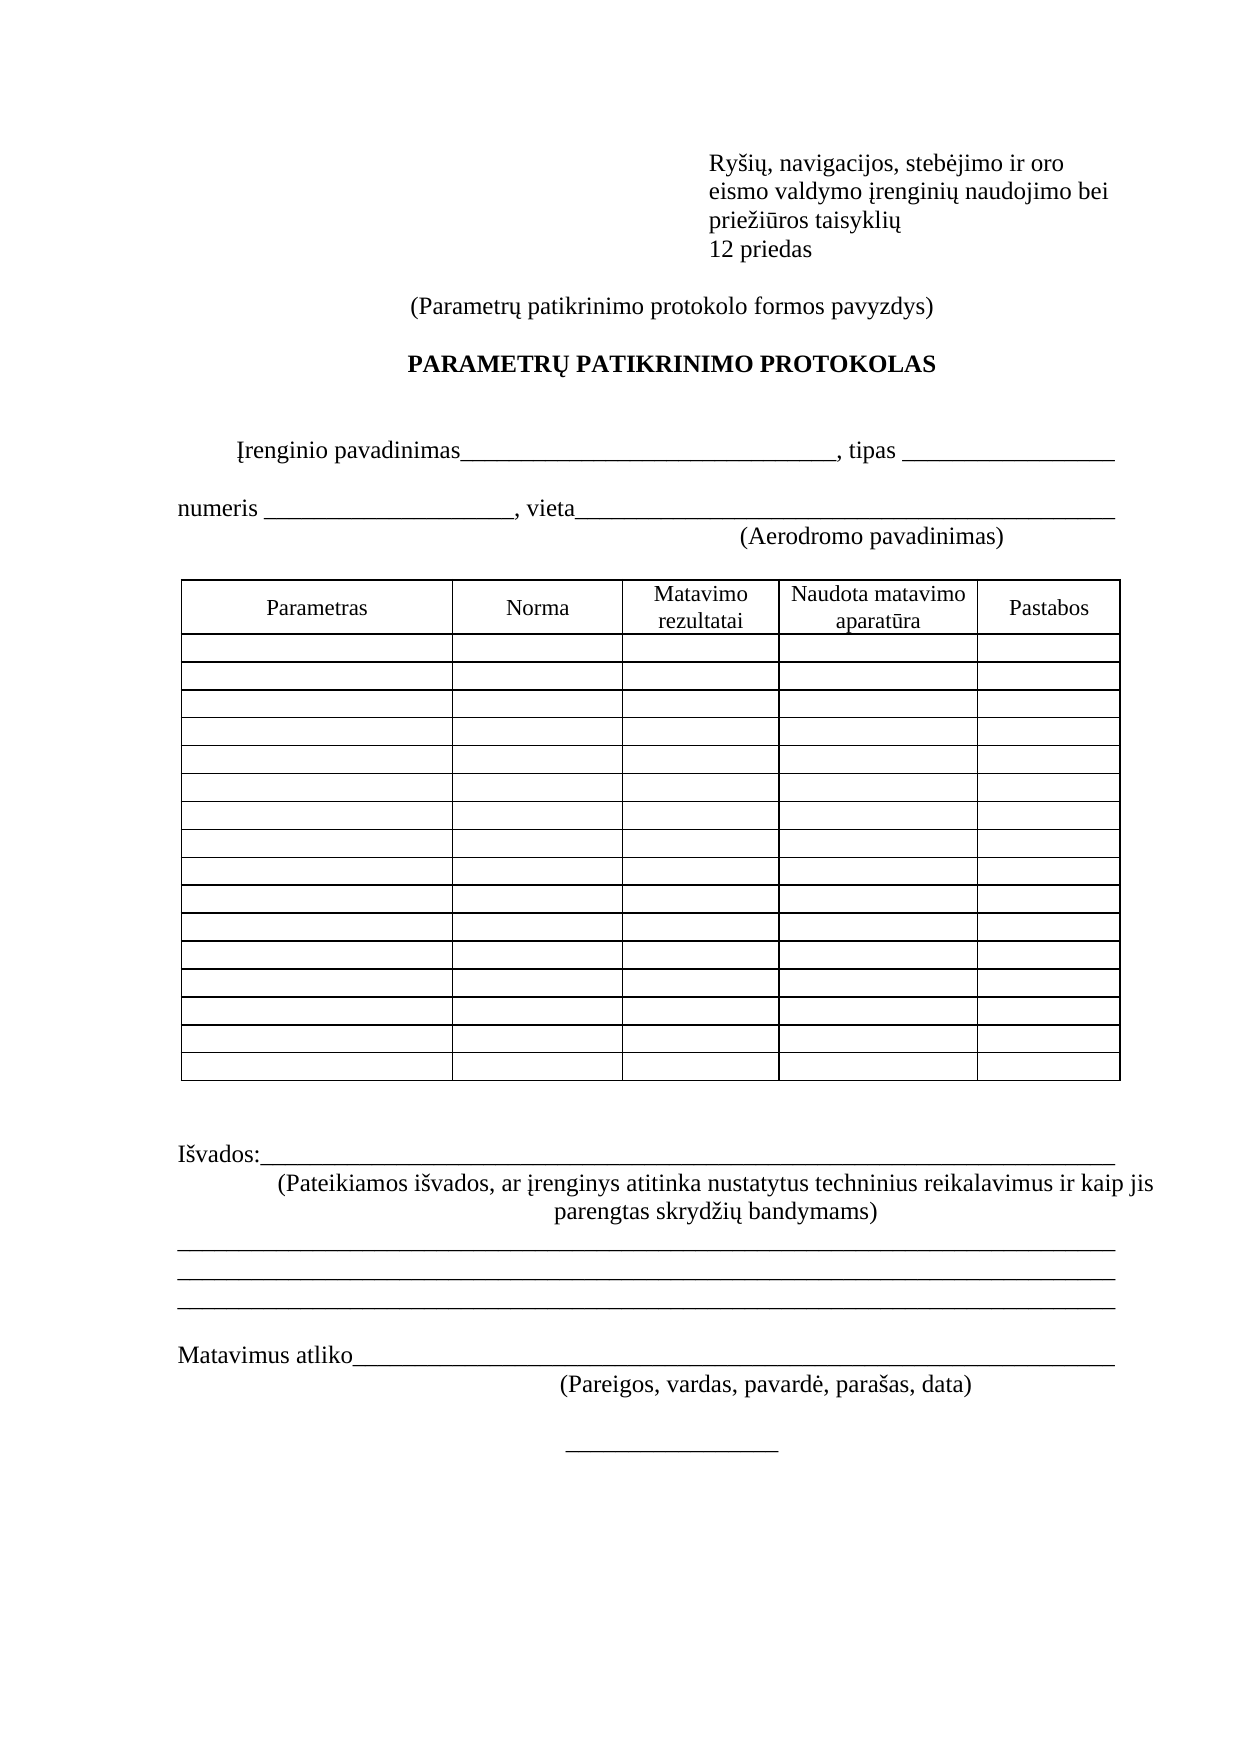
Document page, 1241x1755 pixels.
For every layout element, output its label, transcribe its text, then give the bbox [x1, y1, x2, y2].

table_cell [780, 1026, 977, 1052]
table_cell [182, 942, 452, 968]
table_cell [182, 746, 452, 773]
table_header Pastabos [978, 581, 1119, 633]
table_cell [453, 886, 622, 912]
table_cell [182, 970, 452, 996]
table_cell [978, 998, 1119, 1024]
table_cell [978, 663, 1119, 689]
table_header Norma [453, 581, 622, 633]
table_cell [623, 802, 778, 828]
table_cell [623, 858, 778, 884]
text Išvados: [177, 1139, 1166, 1168]
table_cell [780, 886, 977, 912]
text Matavimus atliko [177, 1340, 1166, 1369]
table_cell [780, 691, 977, 717]
text _________________ [177, 1426, 1166, 1455]
table_cell [182, 802, 452, 828]
table_cell [453, 998, 622, 1024]
table_cell [453, 663, 622, 689]
table_header Parametras [182, 581, 452, 633]
table_cell [780, 663, 977, 689]
table_cell [978, 914, 1119, 940]
table_cell [182, 635, 452, 661]
text (Aerodromo pavadinimas) [577, 521, 1166, 550]
table_cell [453, 970, 622, 996]
table_cell [623, 970, 778, 996]
table_cell [623, 746, 778, 773]
table_cell [978, 942, 1119, 968]
table_cell [453, 746, 622, 773]
table_cell [623, 1053, 778, 1080]
table_cell [623, 1026, 778, 1052]
table_cell [182, 1053, 452, 1080]
text PARAMETRŲ PATIKRINIMO PROTOKOLAS [177, 349, 1166, 378]
table_cell [453, 691, 622, 717]
table_cell [780, 774, 977, 801]
table_cell [780, 635, 977, 661]
table_cell [780, 942, 977, 968]
text eismo valdymo įrenginių naudojimo bei [177, 176, 1166, 205]
text 12 priedas [177, 234, 1166, 263]
table_cell [453, 858, 622, 884]
table_cell [623, 635, 778, 661]
table_cell [453, 1053, 622, 1080]
table_header Naudota matavimo aparatūra [780, 581, 977, 633]
table_cell [182, 858, 452, 884]
text _ [177, 1283, 1166, 1311]
table_cell [623, 718, 778, 745]
text priežiūros taisyklių [177, 205, 1166, 234]
table_cell [623, 830, 778, 856]
table_cell [182, 830, 452, 856]
table_cell [623, 774, 778, 801]
table_cell [623, 663, 778, 689]
table_cell [978, 858, 1119, 884]
table_cell [182, 886, 452, 912]
table_cell [978, 1053, 1119, 1080]
table_cell [978, 718, 1119, 745]
table_cell [780, 802, 977, 828]
table_cell [780, 970, 977, 996]
table_cell [978, 830, 1119, 856]
table_cell [780, 1053, 977, 1080]
text (Pareigos, vardas, pavardė, parašas, data) [365, 1369, 1166, 1398]
table_cell [978, 1026, 1119, 1052]
table_cell [978, 691, 1119, 717]
table_cell [978, 746, 1119, 773]
table_cell [978, 635, 1119, 661]
table_cell [182, 1026, 452, 1052]
text (Parametrų patikrinimo protokolo formos pavyzdys) [177, 291, 1166, 320]
table_cell [780, 718, 977, 745]
table_cell [780, 998, 977, 1024]
table_cell [453, 830, 622, 856]
text _ [177, 1225, 1166, 1254]
table_cell [780, 914, 977, 940]
table_cell [182, 718, 452, 745]
text Įrenginio pavadinimas , tipas _________________ [177, 435, 1166, 464]
text numeris ____________________, vieta [177, 493, 1166, 521]
table_cell [623, 691, 778, 717]
table_cell [978, 774, 1119, 801]
table_cell [453, 942, 622, 968]
table_cell [978, 802, 1119, 828]
text _ [177, 1254, 1166, 1283]
table_cell [453, 914, 622, 940]
table_cell [182, 774, 452, 801]
text Ryšių, navigacijos, stebėjimo ir oro [177, 148, 1166, 176]
table_cell [182, 691, 452, 717]
table_cell [182, 663, 452, 689]
text (Pateikiamos išvados, ar įrenginys atitinka nustatytus techninius reikalavimus ir kaip jis parengtas skrydžių bandymams) [265, 1168, 1166, 1225]
table_cell [182, 914, 452, 940]
table_cell [623, 914, 778, 940]
table_cell [623, 998, 778, 1024]
table_cell [780, 858, 977, 884]
table_cell [453, 1026, 622, 1052]
table_cell [780, 746, 977, 773]
table_cell [978, 970, 1119, 996]
table_cell [780, 830, 977, 856]
table_cell [182, 998, 452, 1024]
table_cell [623, 886, 778, 912]
table_cell [623, 942, 778, 968]
table_header Matavimo rezultatai [623, 581, 778, 633]
table_cell [453, 718, 622, 745]
table_cell [453, 802, 622, 828]
table_cell [978, 886, 1119, 912]
table_cell [453, 774, 622, 801]
table_cell [453, 635, 622, 661]
